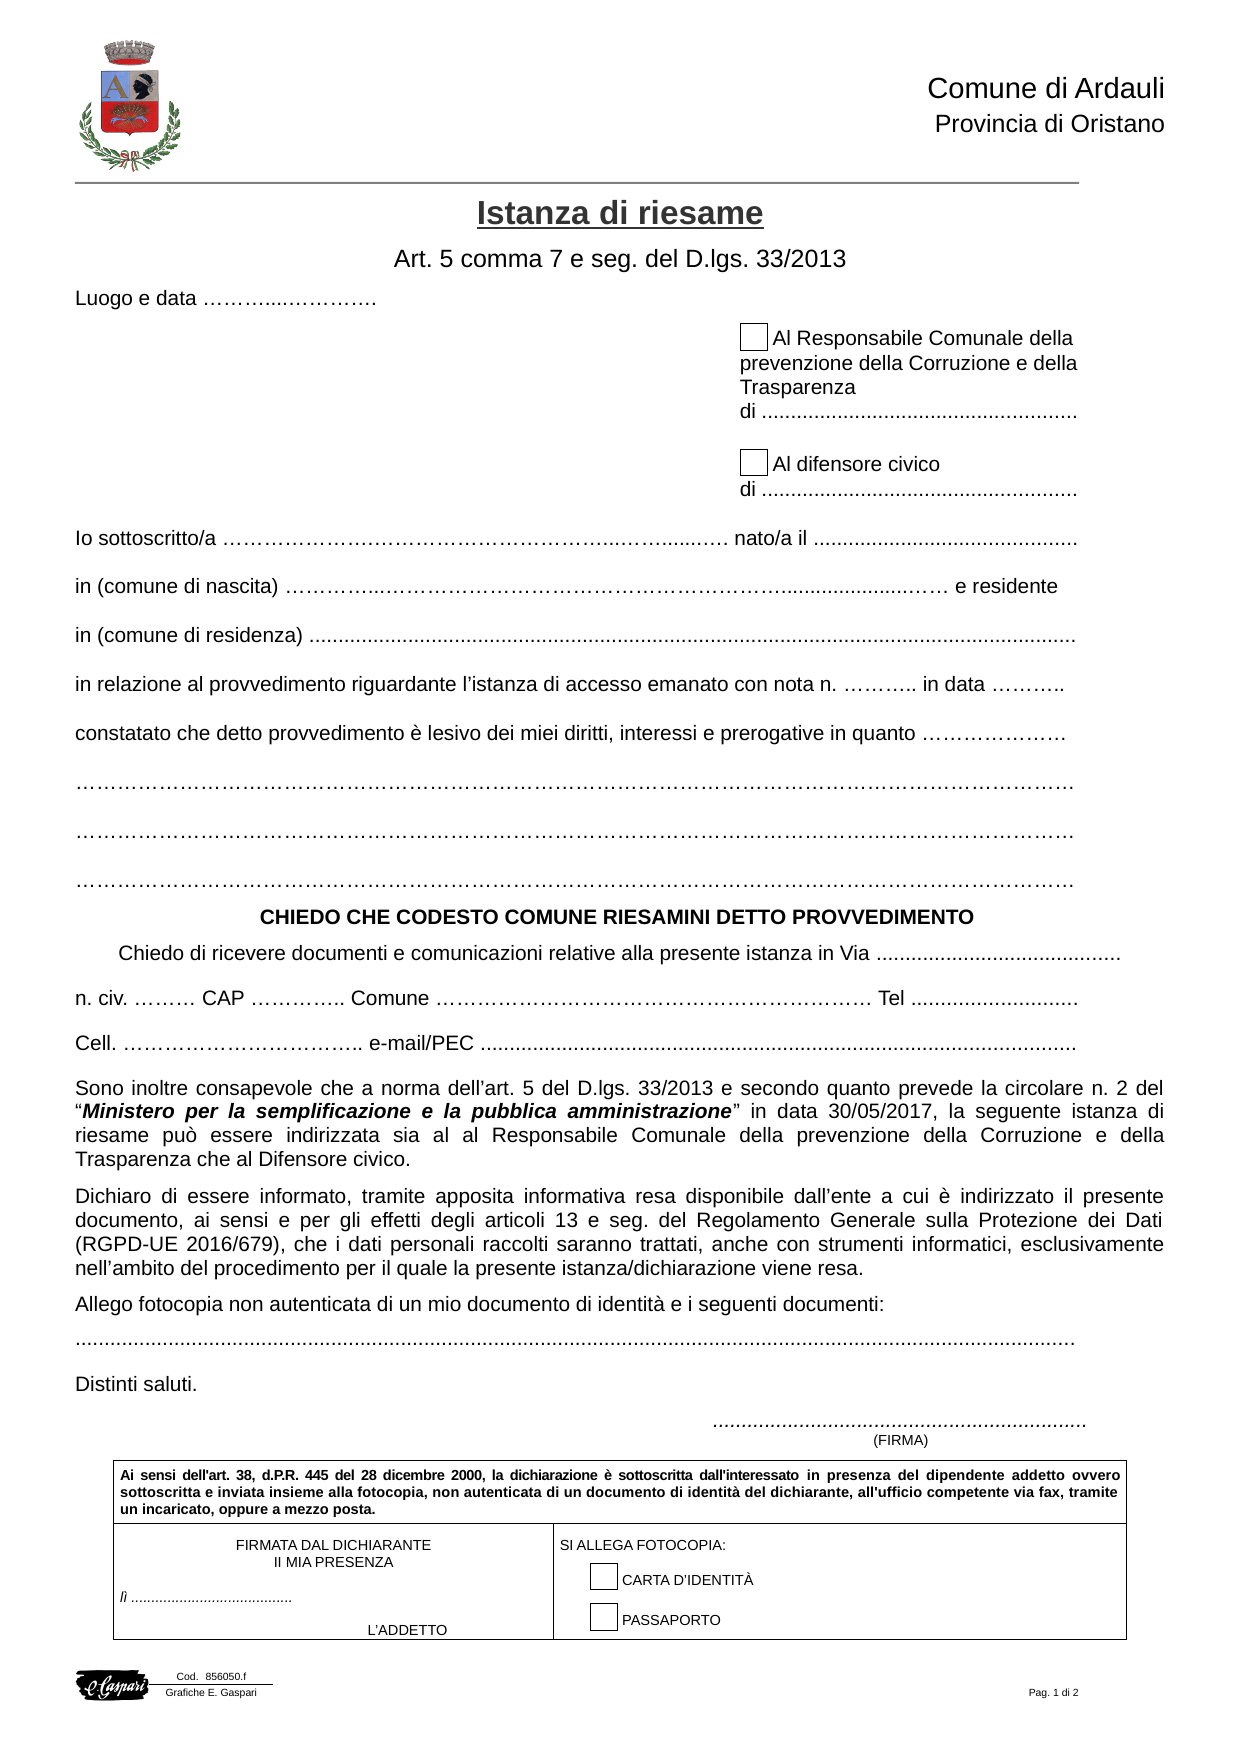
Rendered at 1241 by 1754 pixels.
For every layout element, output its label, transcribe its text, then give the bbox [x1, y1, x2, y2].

text Io sottoscritto/a ………………….……………………………...…….......…. nato/a il [75, 525, 1165, 549]
text Sono inoltre consapevole che a norma dell’art. 5 del D.lgs. 33/2013 e secondo quanto prevede la circolare n. 2 del “Ministero per la semplificazione e la pubblica amministrazione” in data 30/05/2017, la seguente istanza di riesame può essere indirizzata sia al al Responsabile Comunale della prevenzione della Corruzione e della Trasparenza che al Difensore civico. [75, 1075, 1165, 1171]
table_cell FIRMATA DAL DICHIARANTE II MIA PRESENZA lì ........................................ L’ADDETTO [114, 1524, 553, 1639]
text in relazione al provvedimento riguardante l’istanza di accesso emanato con nota n. ……….. in data ……….. [75, 672, 1165, 696]
text (FIRMA) [636, 1432, 1165, 1449]
picture [75, 1669, 149, 1701]
text in (comune di nascita) …………...…………………………………………………......................…… e residente [75, 574, 1165, 598]
text di [739, 476, 1165, 500]
subtitle Istanza di riesame [75, 193, 1165, 232]
text CHIEDO CHE CODESTO COMUNE RIESAMINI DETTO PROVVEDIMENTO [75, 904, 1165, 928]
text Comune di Ardauli [181, 71, 1165, 104]
text Cell. …………………………….. e-mail/PEC [75, 1031, 1165, 1054]
text n. civ. ……… CAP ………….. Comune ……………………………………………………… Tel [75, 986, 1165, 1010]
text Art. 5 comma 7 e seg. del D.lgs. 33/2013 [75, 244, 1165, 273]
table_cell SI ALLEGA FOTOCOPIA: CARTA D’IDENTITÀ PASSAPORTO [554, 1524, 1126, 1639]
text Dichiaro di essere informato, tramite apposita informativa resa disponibile dall’ente a cui è indirizzato il presente documento, ai sensi e per gli effetti degli articoli 13 e seg. del Regolamento Generale sulla Protezione dei Dati (RGPD-UE 2016/679), che i dati personali raccolti saranno trattati, anche con strumenti informatici, esclusivamente nell’ambito del procedimento per il quale la presente istanza/dichiarazione viene resa. [75, 1184, 1165, 1279]
text Al difensore civico [739, 448, 1165, 476]
text ................................................................. [636, 1408, 1165, 1432]
text Al Responsabile Comunale della prevenzione della Corruzione e della Trasparenza [739, 322, 1165, 399]
text Allego fotocopia non autenticata di un mio documento di identità e i seguenti documenti: [75, 1292, 1165, 1316]
text ……………………………………………………………………………………………………………………………… [75, 819, 1165, 843]
table_header Ai sensi dell'art. 38, d.P.R. 445 del 28 dicembre 2000, la dichiarazione è sottoscritta dall'interessato in presenza del dipendente addetto ovvero sottoscritta e inviata insieme alla fotocopia, non autenticata di un documento di identità del dichiarante, all'ufficio competente via fax, tramite un incaricato, oppure a mezzo posta. [114, 1461, 1126, 1523]
text di [739, 399, 1165, 423]
text in (comune di residenza) [75, 623, 1165, 647]
text ……………………………………………………………………………………………………………………………… [75, 868, 1165, 892]
text Chiedo di ricevere documenti e comunicazioni relative alla presente istanza in Via [75, 941, 1165, 965]
picture [79, 40, 181, 172]
text Luogo e data ………....…………. [75, 286, 1165, 309]
text Provincia di Oristano [181, 109, 1165, 138]
text Distinti saluti. [75, 1372, 1165, 1396]
text ……………………………………………………………………………………………………………………………… [75, 770, 1165, 794]
text constatato che detto provvedimento è lesivo dei miei diritti, interessi e prerogative in quanto ………………… [75, 721, 1165, 745]
